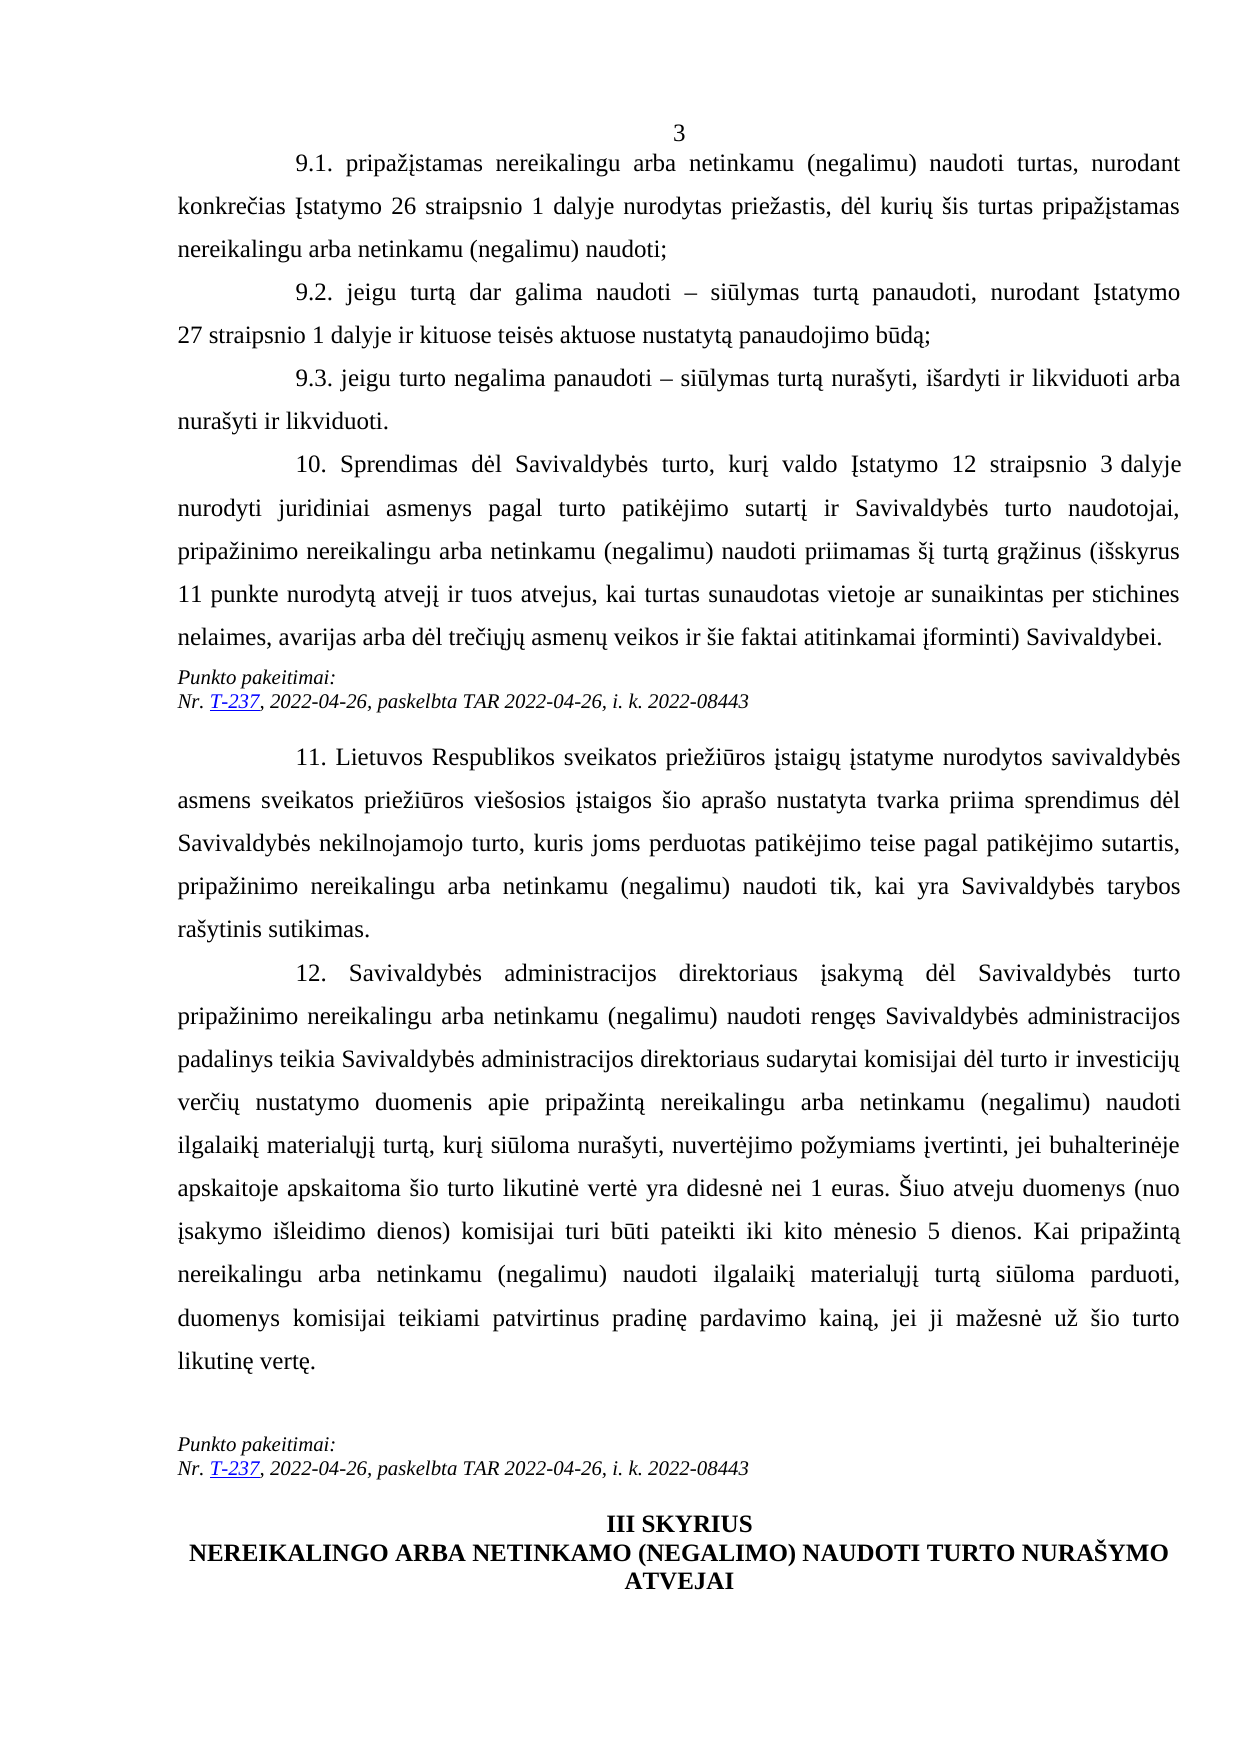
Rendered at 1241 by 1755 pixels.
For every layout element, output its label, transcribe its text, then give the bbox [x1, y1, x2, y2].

text NEREIKALINGO ARBA NETINKAMO (NEGALIMO) NAUDOTI TURTO NURAŠYMO ATVEJAI [177, 1538, 1181, 1595]
text 10. Sprendimas dėl Savivaldybės turto, kurį valdo Įstatymo 12 straipsnio 3 dalyje nurodyti juridiniai asmenys pagal turto patikėjimo sutartį ir Savivaldybės turto naudotojai, pripažinimo nereikalingu arba netinkamu (negalimu) naudoti priimamas šį turtą grąžinus (išskyrus 11 punkte nurodytą atvejį ir tuos atvejus, kai turtas sunaudotas vietoje ar sunaikintas per stichines nelaimes, avarijas arba dėl trečiųjų asmenų veikos ir šie faktai atitinkamai įforminti) Savivaldybei. [177, 449, 1181, 651]
text Nr. T-237, 2022-04-26, paskelbta TAR 2022-04-26, i. k. 2022-08443 [177, 1456, 1181, 1480]
text III SKYRIUS [177, 1509, 1181, 1538]
text Nr. T-237, 2022-04-26, paskelbta TAR 2022-04-26, i. k. 2022-08443 [177, 689, 1181, 713]
text 9.1. pripažįstamas nereikalingu arba netinkamu (negalimu) naudoti turtas, nurodant konkrečias Įstatymo 26 straipsnio 1 dalyje nurodytas priežastis, dėl kurių šis turtas pripažįstamas nereikalingu arba netinkamu (negalimu) naudoti; [177, 148, 1181, 263]
text 9.2. jeigu turtą dar galima naudoti – siūlymas turtą panaudoti, nurodant Įstatymo 27 straipsnio 1 dalyje ir kituose teisės aktuose nustatytą panaudojimo būdą; [177, 277, 1181, 349]
text 12. Savivaldybės administracijos direktoriaus įsakymą dėl Savivaldybės turto pripažinimo nereikalingu arba netinkamu (negalimu) naudoti rengęs Savivaldybės administracijos padalinys teikia Savivaldybės administracijos direktoriaus sudarytai komisijai dėl turto ir investicijų verčių nustatymo duomenis apie pripažintą nereikalingu arba netinkamu (negalimu) naudoti ilgalaikį materialųjį turtą, kurį siūloma nurašyti, nuvertėjimo požymiams įvertinti, jei buhalterinėje apskaitoje apskaitoma šio turto likutinė vertė yra didesnė nei 1 euras. Šiuo atveju duomenys (nuo įsakymo išleidimo dienos) komisijai turi būti pateikti iki kito mėnesio 5 dienos. Kai pripažintą nereikalingu arba netinkamu (negalimu) naudoti ilgalaikį materialųjį turtą siūloma parduoti, duomenys komisijai teikiami patvirtinus pradinę pardavimo kainą, jei ji mažesnė už šio turto likutinę vertę. [177, 958, 1181, 1374]
text 11. Lietuvos Respublikos sveikatos priežiūros įstaigų įstatyme nurodytos savivaldybės asmens sveikatos priežiūros viešosios įstaigos šio aprašo nustatyta tvarka priima sprendimus dėl Savivaldybės nekilnojamojo turto, kuris joms perduotas patikėjimo teise pagal patikėjimo sutartis, pripažinimo nereikalingu arba netinkamu (negalimu) naudoti tik, kai yra Savivaldybės tarybos rašytinis sutikimas. [177, 742, 1181, 943]
text 9.3. jeigu turto negalima panaudoti – siūlymas turtą nurašyti, išardyti ir likviduoti arba nurašyti ir likviduoti. [177, 363, 1181, 435]
text Punkto pakeitimai: [177, 1432, 1181, 1456]
text Punkto pakeitimai: [177, 665, 1181, 689]
